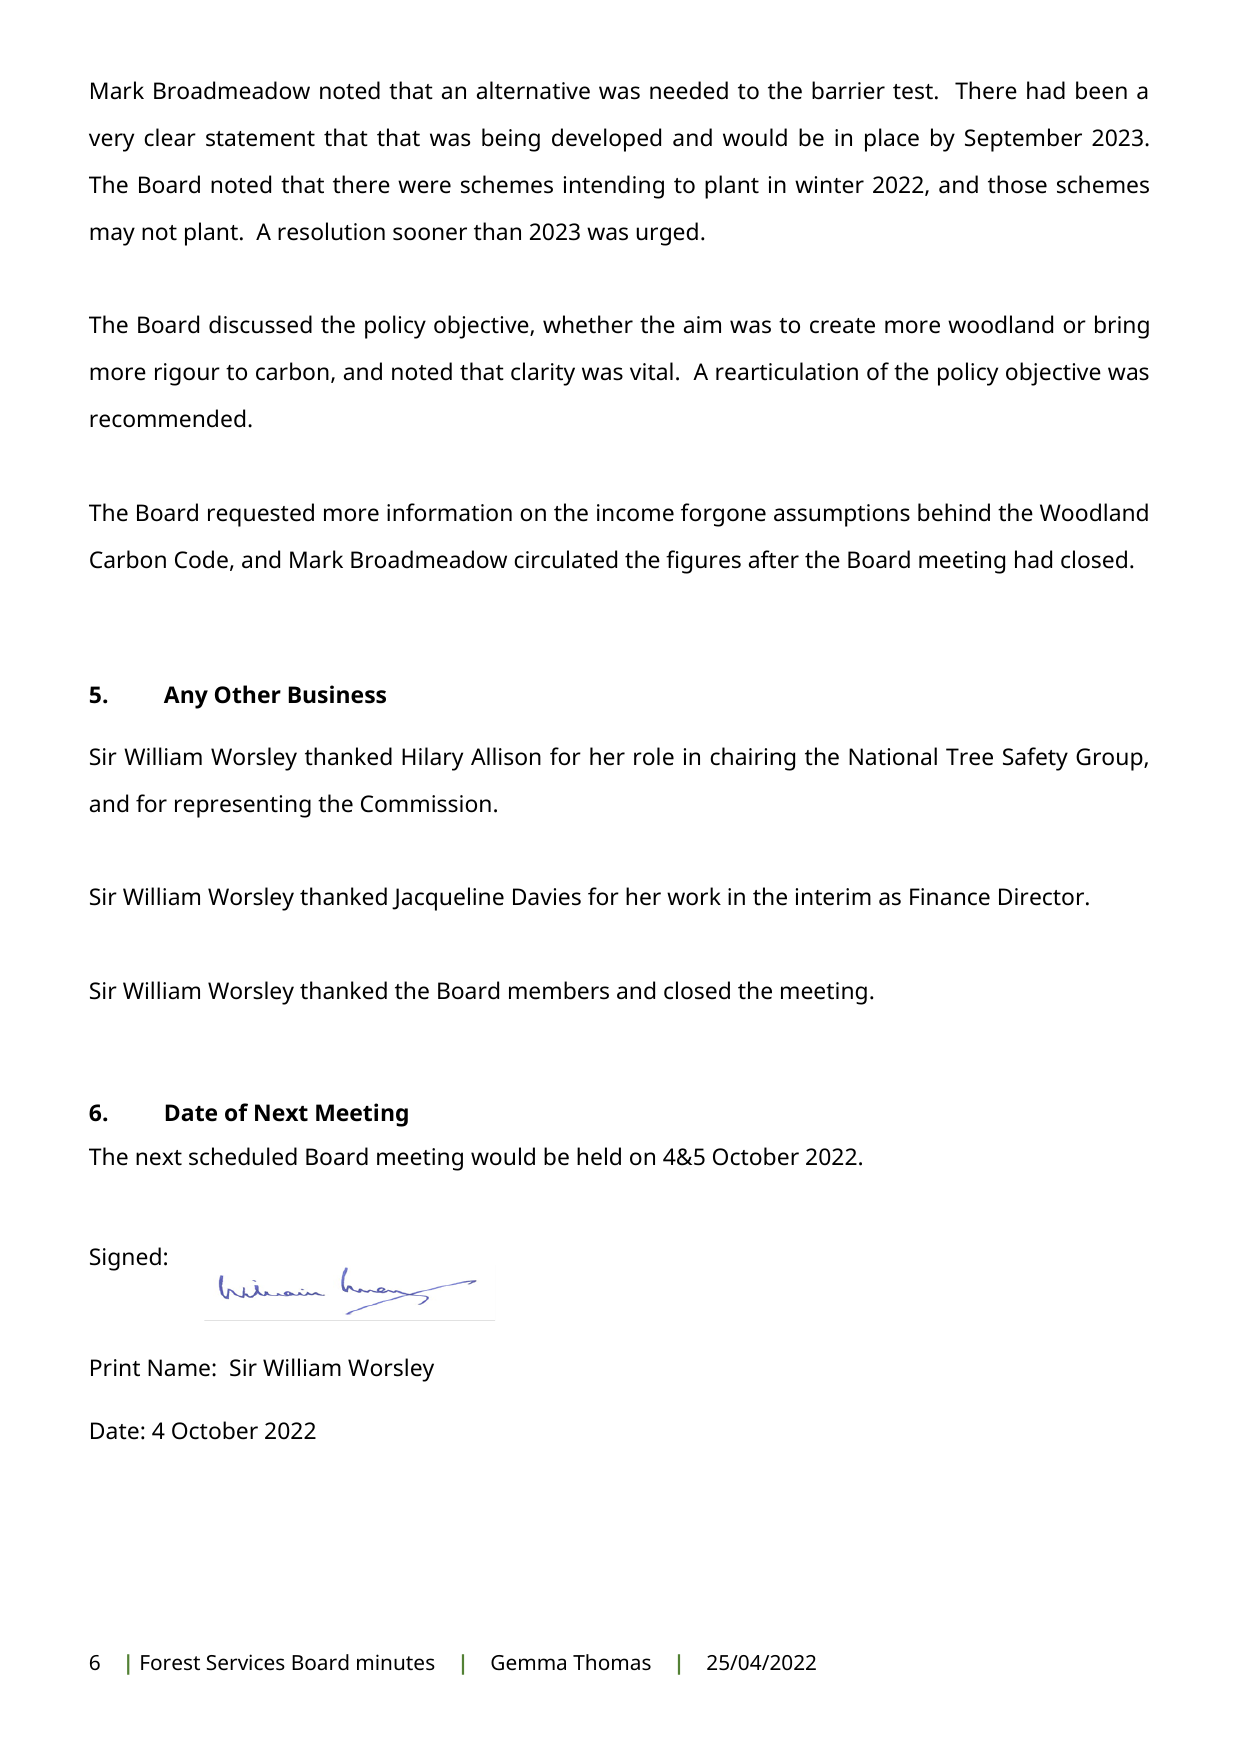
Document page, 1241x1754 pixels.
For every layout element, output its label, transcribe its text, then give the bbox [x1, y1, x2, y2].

text Sir William Worsley thanked Jacqueline Davies for her work in the interim as Finance Director. [89, 881, 1152, 912]
text Sir William Worsley thanked the Board members and closed the meeting. [89, 975, 1152, 1006]
text The Board requested more information on the income forgone assumptions behind the Woodland Carbon Code, and Mark Broadmeadow circulated the figures after the Board meeting had closed. [89, 497, 1152, 575]
text Sir William Worsley thanked Hilary Allison for her role in chairing the National Tree Safety Group, and for representing the Commission. [89, 741, 1152, 819]
text Print Name: Sir William Worsley [89, 1352, 1152, 1383]
text Mark Broadmeadow noted that an alternative was needed to the barrier test. There had been a very clear statement that that was being developed and would be in place by September 2023. The Board noted that there were schemes intending to plant in winter 2022, and those schemes may not plant. A resolution sooner than 2023 was urged. [89, 75, 1152, 247]
text The Board discussed the policy objective, whether the aim was to create more woodland or bring more rigour to carbon, and noted that clarity was vital. A rearticulation of the policy objective was recommended. [89, 309, 1152, 434]
text Signed: [89, 1241, 1152, 1321]
text Date: 4 October 2022 [89, 1415, 1152, 1446]
text 6. Date of Next Meeting [89, 1097, 1152, 1128]
text 5. Any Other Business [89, 678, 1152, 709]
text The next scheduled Board meeting would be held on 4&5 October 2022. [89, 1141, 1152, 1172]
